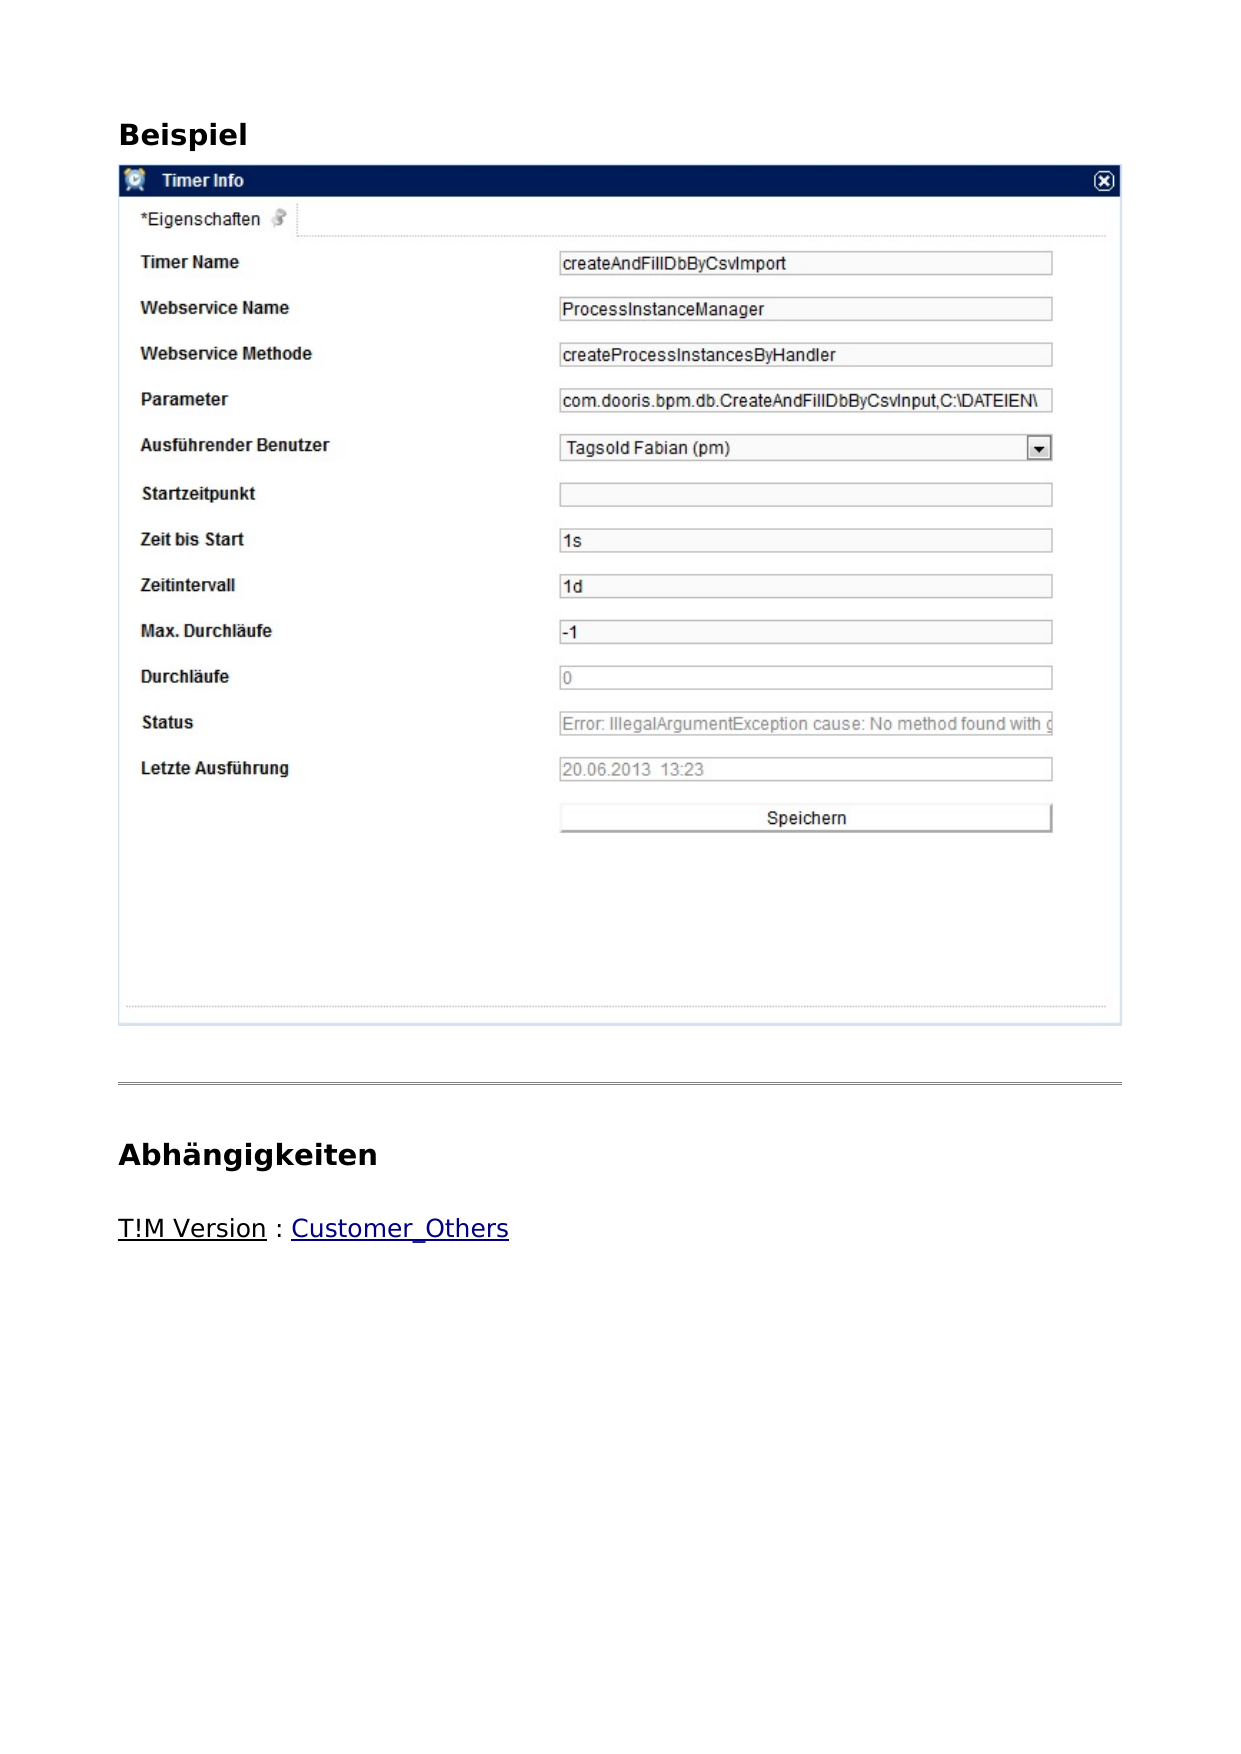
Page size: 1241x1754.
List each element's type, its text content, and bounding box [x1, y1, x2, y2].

picture [118, 164, 1123, 1026]
subtitle Abhängigkeiten [118, 1139, 1122, 1173]
subtitle Beispiel [118, 118, 1122, 152]
text T!M Version : Customer_Others [118, 1185, 1122, 1243]
